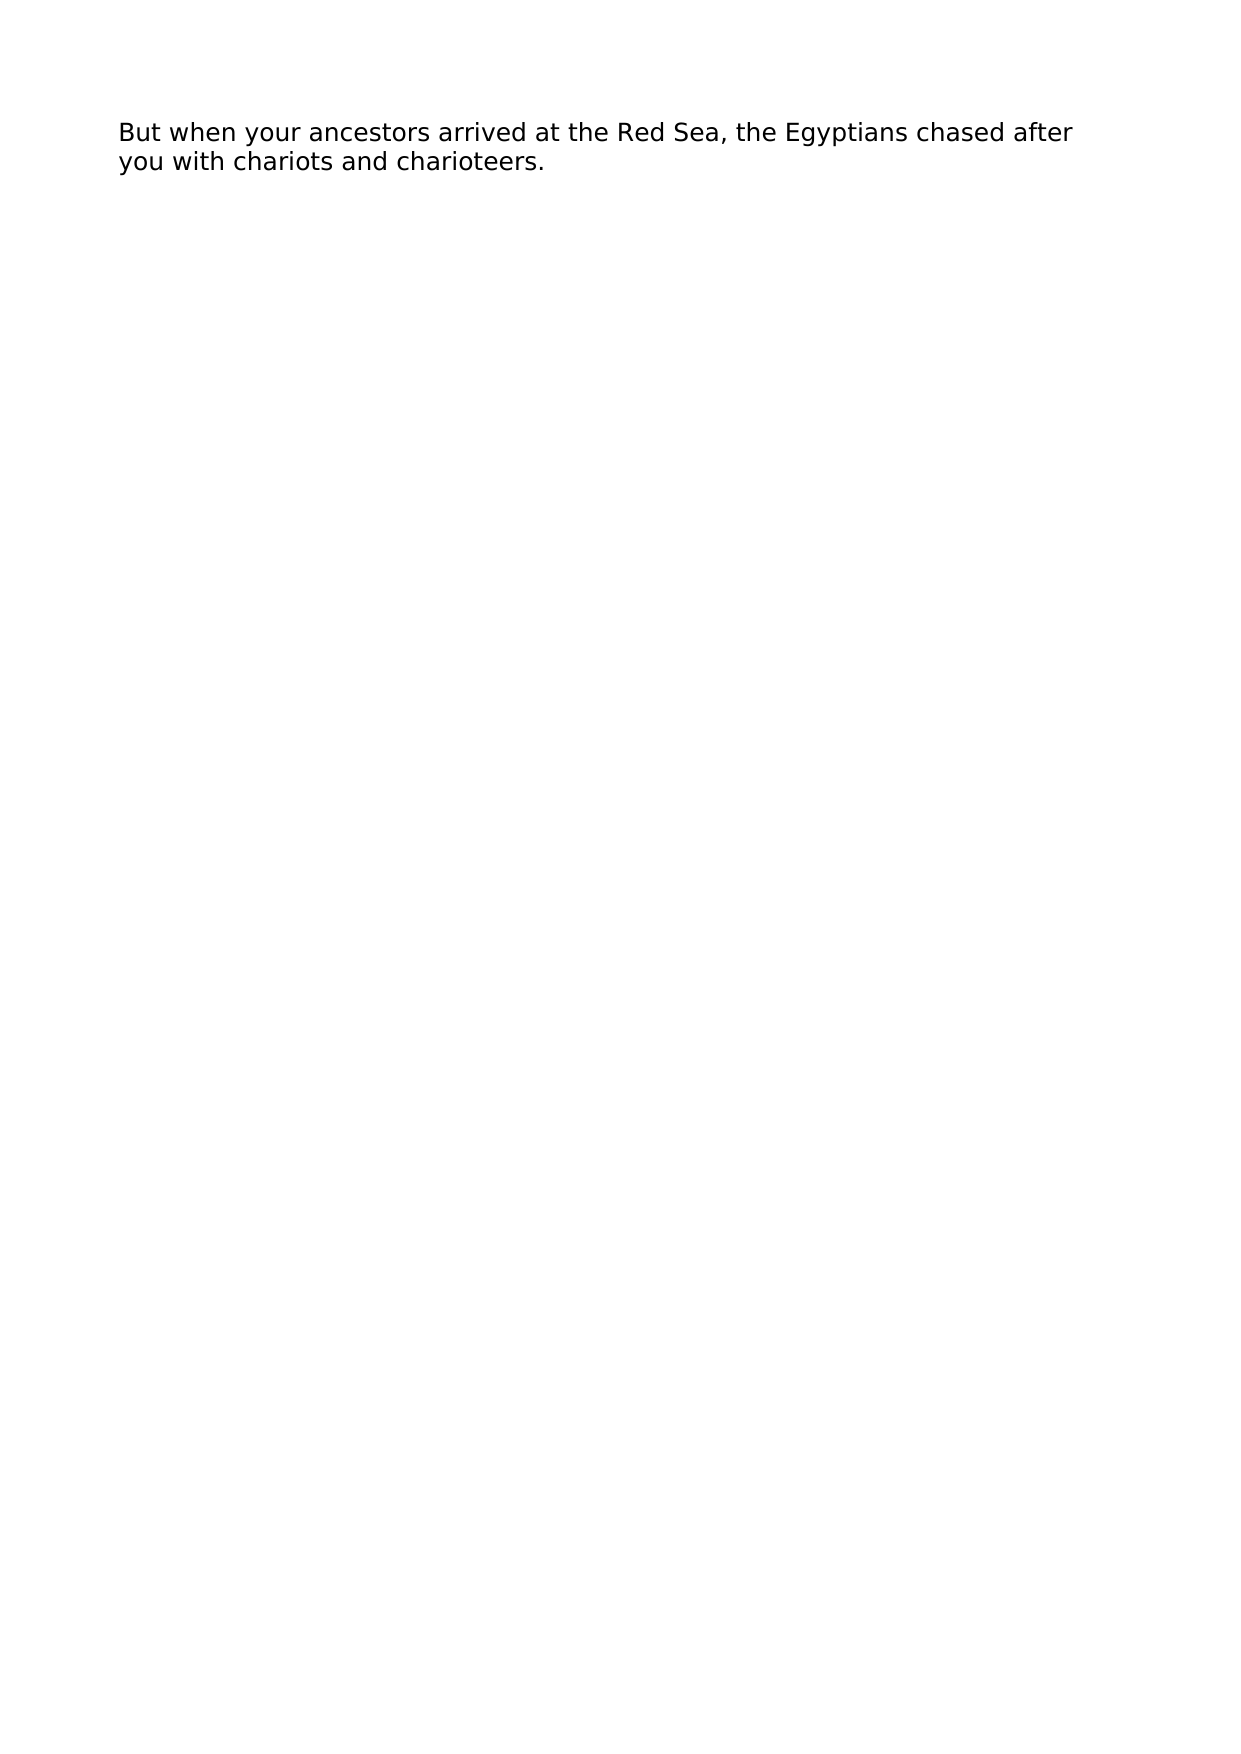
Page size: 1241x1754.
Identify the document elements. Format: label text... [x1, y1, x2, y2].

text But when your ancestors arrived at the Red Sea, the Egyptians chased after you with chariots and charioteers. [118, 118, 1122, 176]
